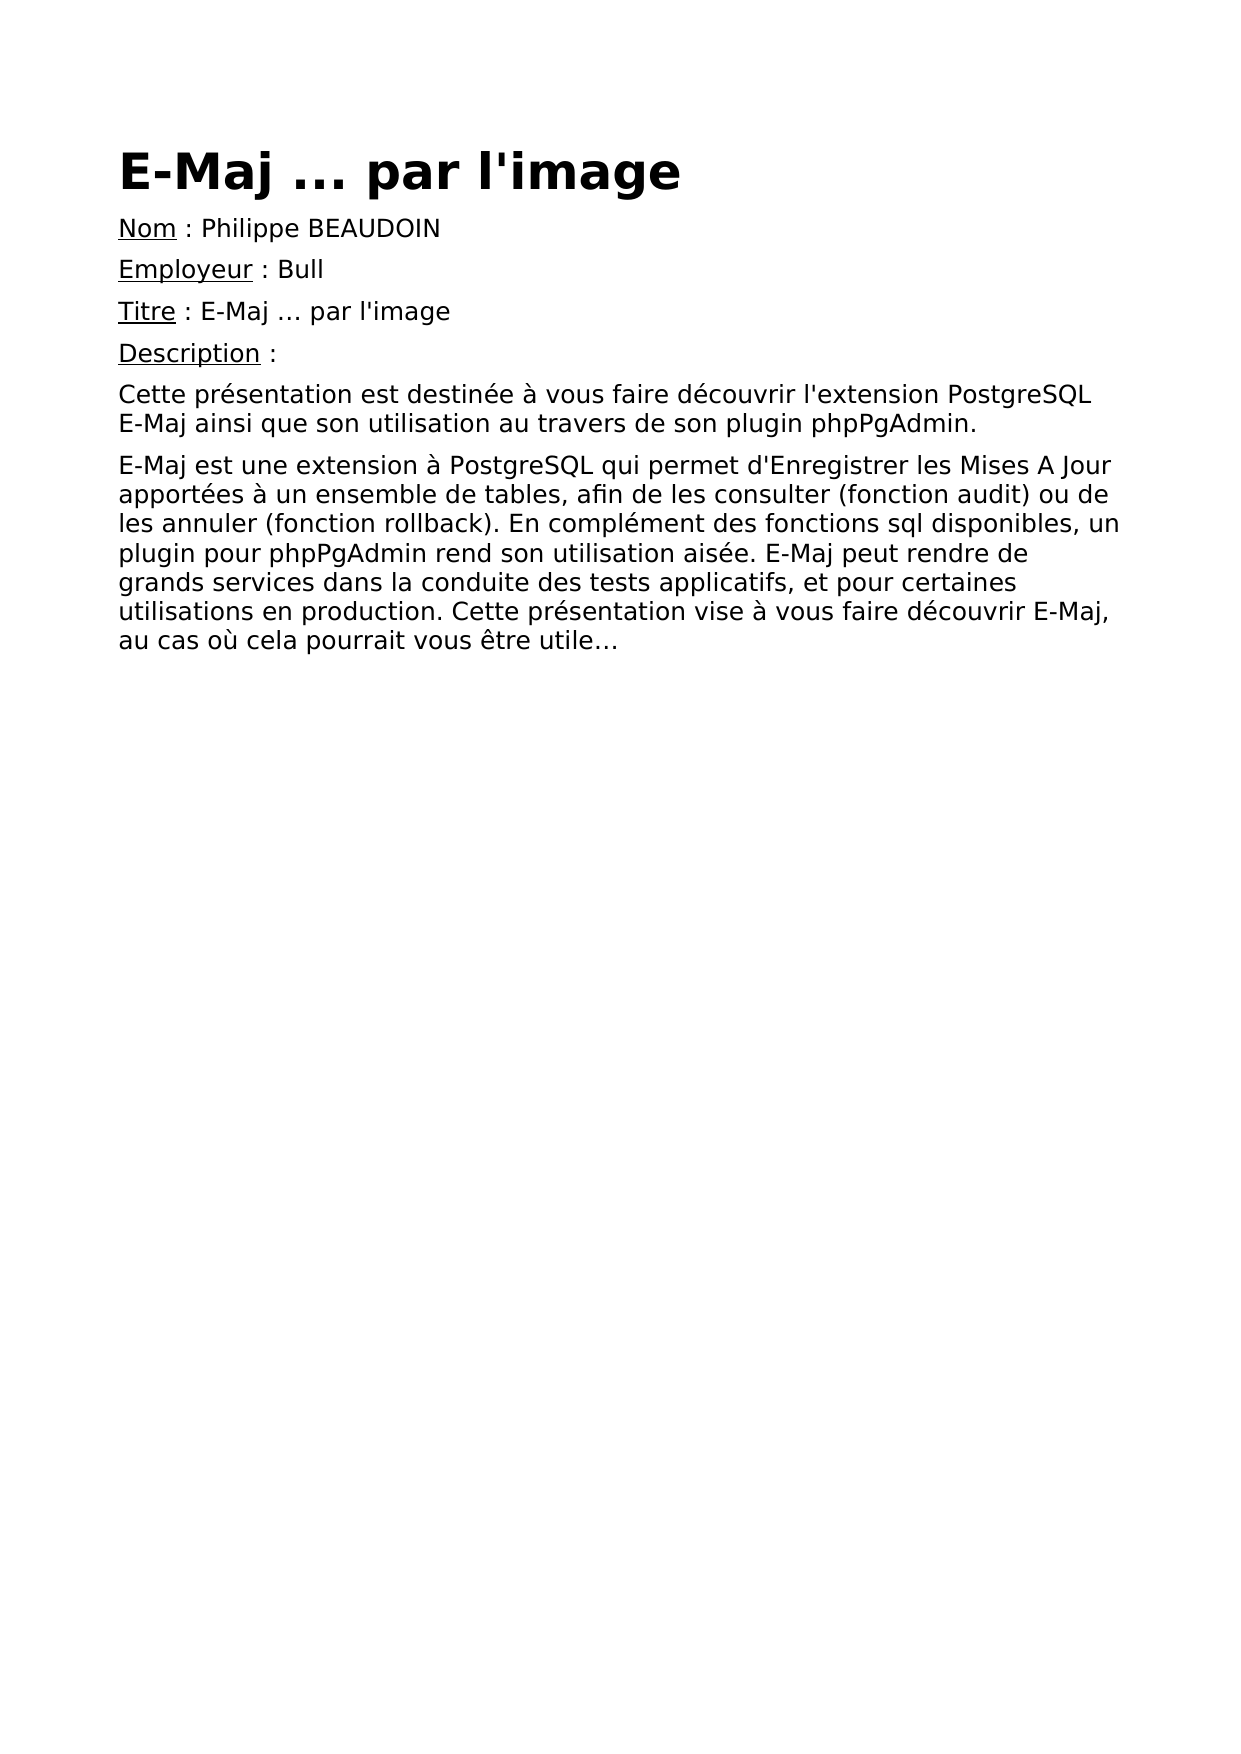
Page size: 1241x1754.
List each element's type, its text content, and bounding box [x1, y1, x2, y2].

text Cette présentation est destinée à vous faire découvrir l'extension PostgreSQL E-Maj ainsi que son utilisation au travers de son plugin phpPgAdmin. [118, 381, 1122, 439]
text Description : [118, 339, 1122, 368]
text Titre : E-Maj … par l'image [118, 297, 1122, 326]
text Employeur : Bull [118, 256, 1122, 285]
subtitle E-Maj ... par l'image [118, 143, 1122, 201]
text Nom : Philippe BEAUDOIN [118, 214, 1122, 243]
text E-Maj est une extension à PostgreSQL qui permet d'Enregistrer les Mises A Jour apportées à un ensemble de tables, afin de les consulter (fonction audit) ou de les annuler (fonction rollback). En complément des fonctions sql disponibles, un plugin pour phpPgAdmin rend son utilisation aisée. E-Maj peut rendre de grands services dans la conduite des tests applicatifs, et pour certaines utilisations en production. Cette présentation vise à vous faire découvrir E-Maj, au cas où cela pourrait vous être utile… [118, 451, 1122, 656]
